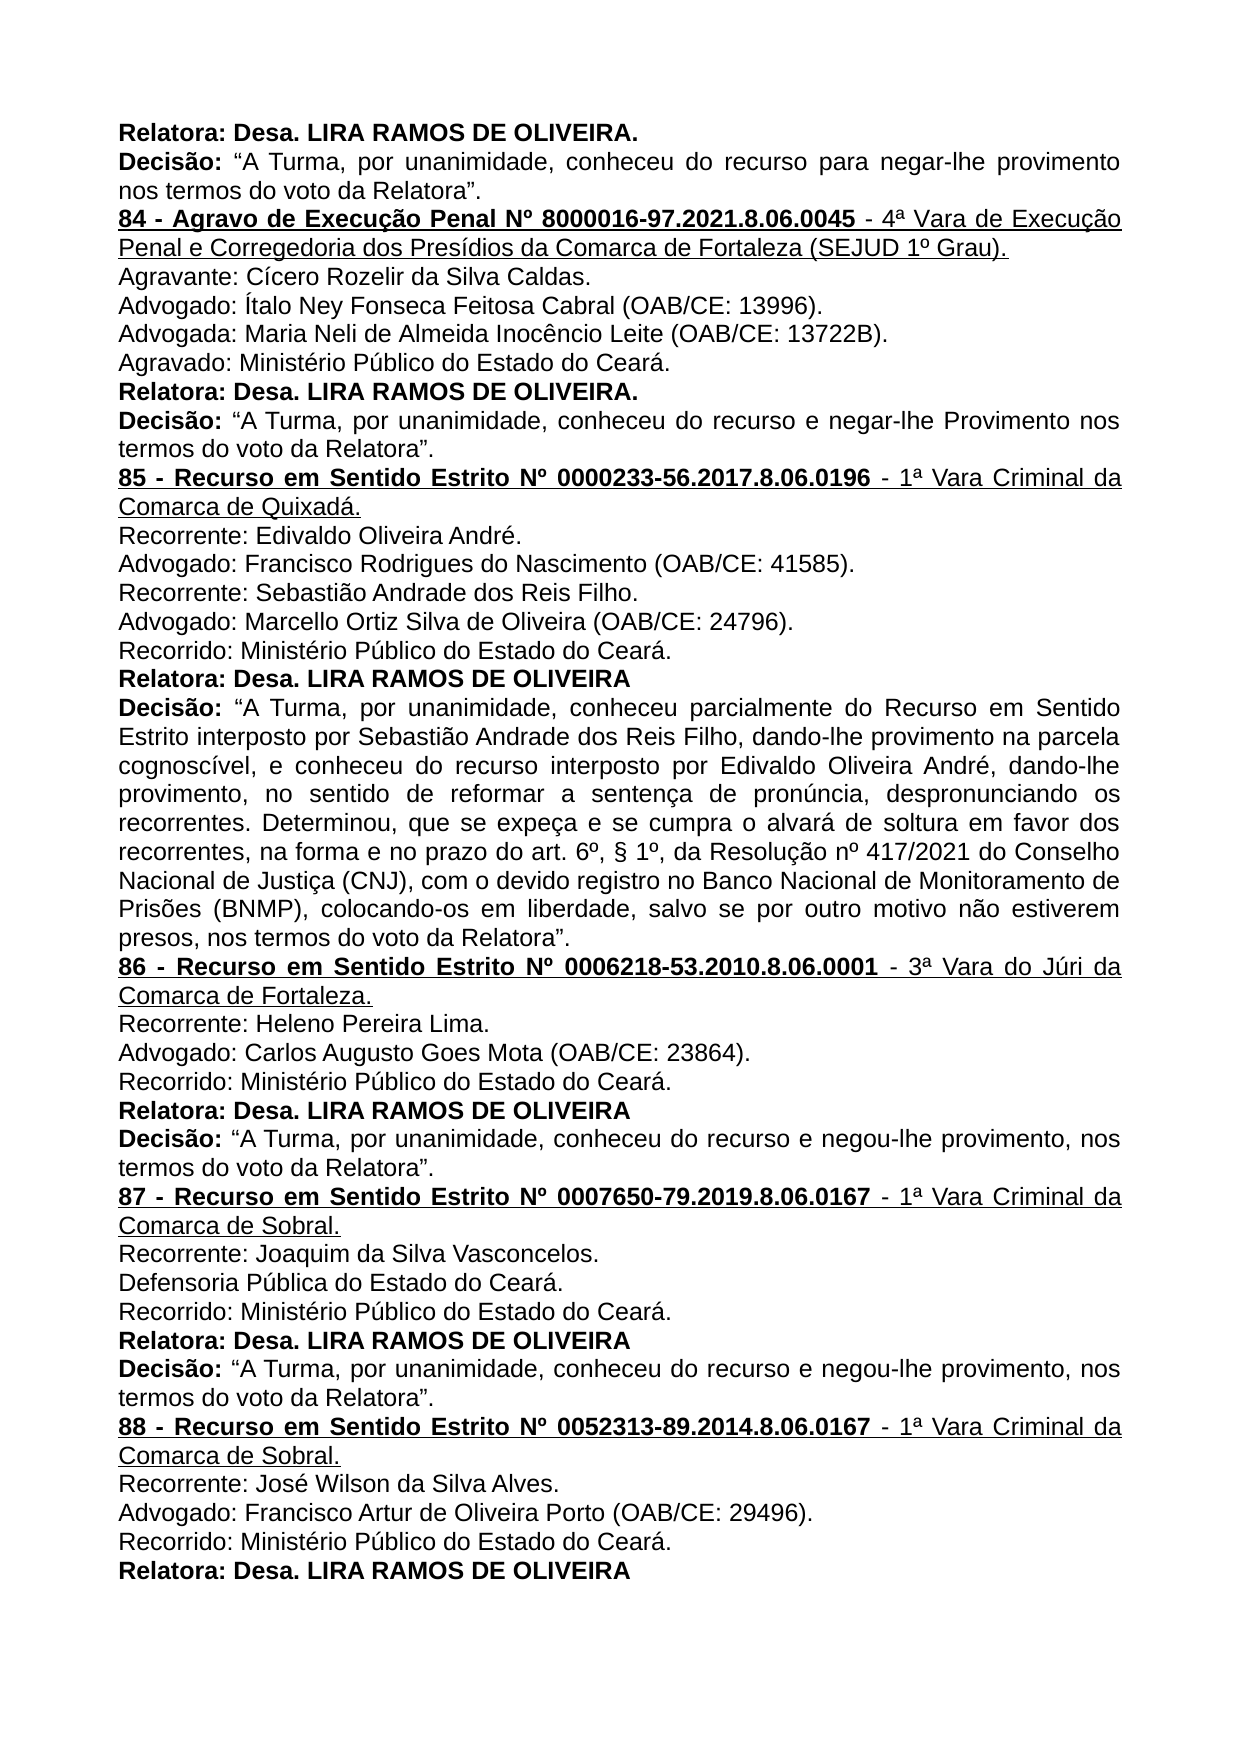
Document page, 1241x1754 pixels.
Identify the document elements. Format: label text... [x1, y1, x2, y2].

text Decisão: “A Turma, por unanimidade, conheceu do recurso para negar-lhe provimento nos termos do voto da Relatora”. [118, 147, 1122, 204]
text Recorrente: Edivaldo Oliveira André. [118, 521, 1122, 549]
text Relatora: Desa. LIRA RAMOS DE OLIVEIRA [118, 664, 1122, 693]
text Relatora: Desa. LIRA RAMOS DE OLIVEIRA [118, 1556, 1122, 1584]
text Recorrido: Ministério Público do Estado do Ceará. [118, 1067, 1122, 1096]
text Recorrido: Ministério Público do Estado do Ceará. [118, 1527, 1122, 1556]
text 87 - Recurso em Sentido Estrito Nº 0007650-79.2019.8.06.0167 - 1ª Vara Criminal da [118, 1182, 1122, 1207]
text Relatora: Desa. LIRA RAMOS DE OLIVEIRA. [118, 377, 1122, 406]
text Penal e Corregedoria dos Presídios da Comarca de Fortaleza (SEJUD 1º Grau). [118, 231, 1122, 262]
text Agravado: Ministério Público do Estado do Ceará. [118, 348, 1122, 377]
text Relatora: Desa. LIRA RAMOS DE OLIVEIRA [118, 1096, 1122, 1124]
text Comarca de Fortaleza. [118, 978, 1122, 1009]
text Relatora: Desa. LIRA RAMOS DE OLIVEIRA [118, 1326, 1122, 1354]
text 85 - Recurso em Sentido Estrito Nº 0000233-56.2017.8.06.0196 - 1ª Vara Criminal da [118, 463, 1122, 488]
text Recorrido: Ministério Público do Estado do Ceará. [118, 1297, 1122, 1326]
text Comarca de Quixadá. [118, 489, 1122, 521]
text Decisão: “A Turma, por unanimidade, conheceu parcialmente do Recurso em Sentido Estrito interposto por Sebastião Andrade dos Reis Filho, dando-lhe provimento na parcela cognoscível, e conheceu do recurso interposto por Edivaldo Oliveira André, dando-lhe provimento, no sentido de reformar a sentença de pronúncia, despronunciando os recorrentes. Determinou, que se expeça e se cumpra o alvará de soltura em favor dos recorrentes, na forma e no prazo do art. 6º, § 1º, da Resolução nº 417/2021 do Conselho Nacional de Justiça (CNJ), com o devido registro no Banco Nacional de Monitoramento de Prisões (BNMP), colocando-os em liberdade, salvo se por outro motivo não estiverem presos, nos termos do voto da Relatora”. [118, 693, 1122, 952]
text Advogada: Maria Neli de Almeida Inocêncio Leite (OAB/CE: 13722B). [118, 319, 1122, 348]
text 88 - Recurso em Sentido Estrito Nº 0052313-89.2014.8.06.0167 - 1ª Vara Criminal da [118, 1412, 1122, 1437]
text Decisão: “A Turma, por unanimidade, conheceu do recurso e negar-lhe Provimento nos termos do voto da Relatora”. [118, 406, 1122, 463]
text Comarca de Sobral. [118, 1438, 1122, 1469]
text Recorrido: Ministério Público do Estado do Ceará. [118, 636, 1122, 664]
text 86 - Recurso em Sentido Estrito Nº 0006218-53.2010.8.06.0001 - 3ª Vara do Júri da [118, 952, 1122, 977]
text Comarca de Sobral. [118, 1208, 1122, 1239]
text Decisão: “A Turma, por unanimidade, conheceu do recurso e negou-lhe provimento, nos termos do voto da Relatora”. [118, 1354, 1122, 1412]
text Advogado: Carlos Augusto Goes Mota (OAB/CE: 23864). [118, 1038, 1122, 1067]
text Advogado: Francisco Artur de Oliveira Porto (OAB/CE: 29496). [118, 1498, 1122, 1527]
text Recorrente: Heleno Pereira Lima. [118, 1009, 1122, 1038]
text Advogado: Francisco Rodrigues do Nascimento (OAB/CE: 41585). [118, 549, 1122, 578]
text Recorrente: Sebastião Andrade dos Reis Filho. [118, 578, 1122, 607]
text Recorrente: Joaquim da Silva Vasconcelos. [118, 1239, 1122, 1268]
text Relatora: Desa. LIRA RAMOS DE OLIVEIRA. [118, 118, 1122, 147]
text Agravante: Cícero Rozelir da Silva Caldas. [118, 262, 1122, 291]
text Decisão: “A Turma, por unanimidade, conheceu do recurso e negou-lhe provimento, nos termos do voto da Relatora”. [118, 1124, 1122, 1182]
text Advogado: Marcello Ortiz Silva de Oliveira (OAB/CE: 24796). [118, 607, 1122, 636]
text 84 - Agravo de Execução Penal Nº 8000016-97.2021.8.06.0045 - 4ª Vara de Execução [118, 204, 1122, 229]
text Defensoria Pública do Estado do Ceará. [118, 1268, 1122, 1297]
text Recorrente: José Wilson da Silva Alves. [118, 1469, 1122, 1498]
text Advogado: Ítalo Ney Fonseca Feitosa Cabral (OAB/CE: 13996). [118, 291, 1122, 319]
